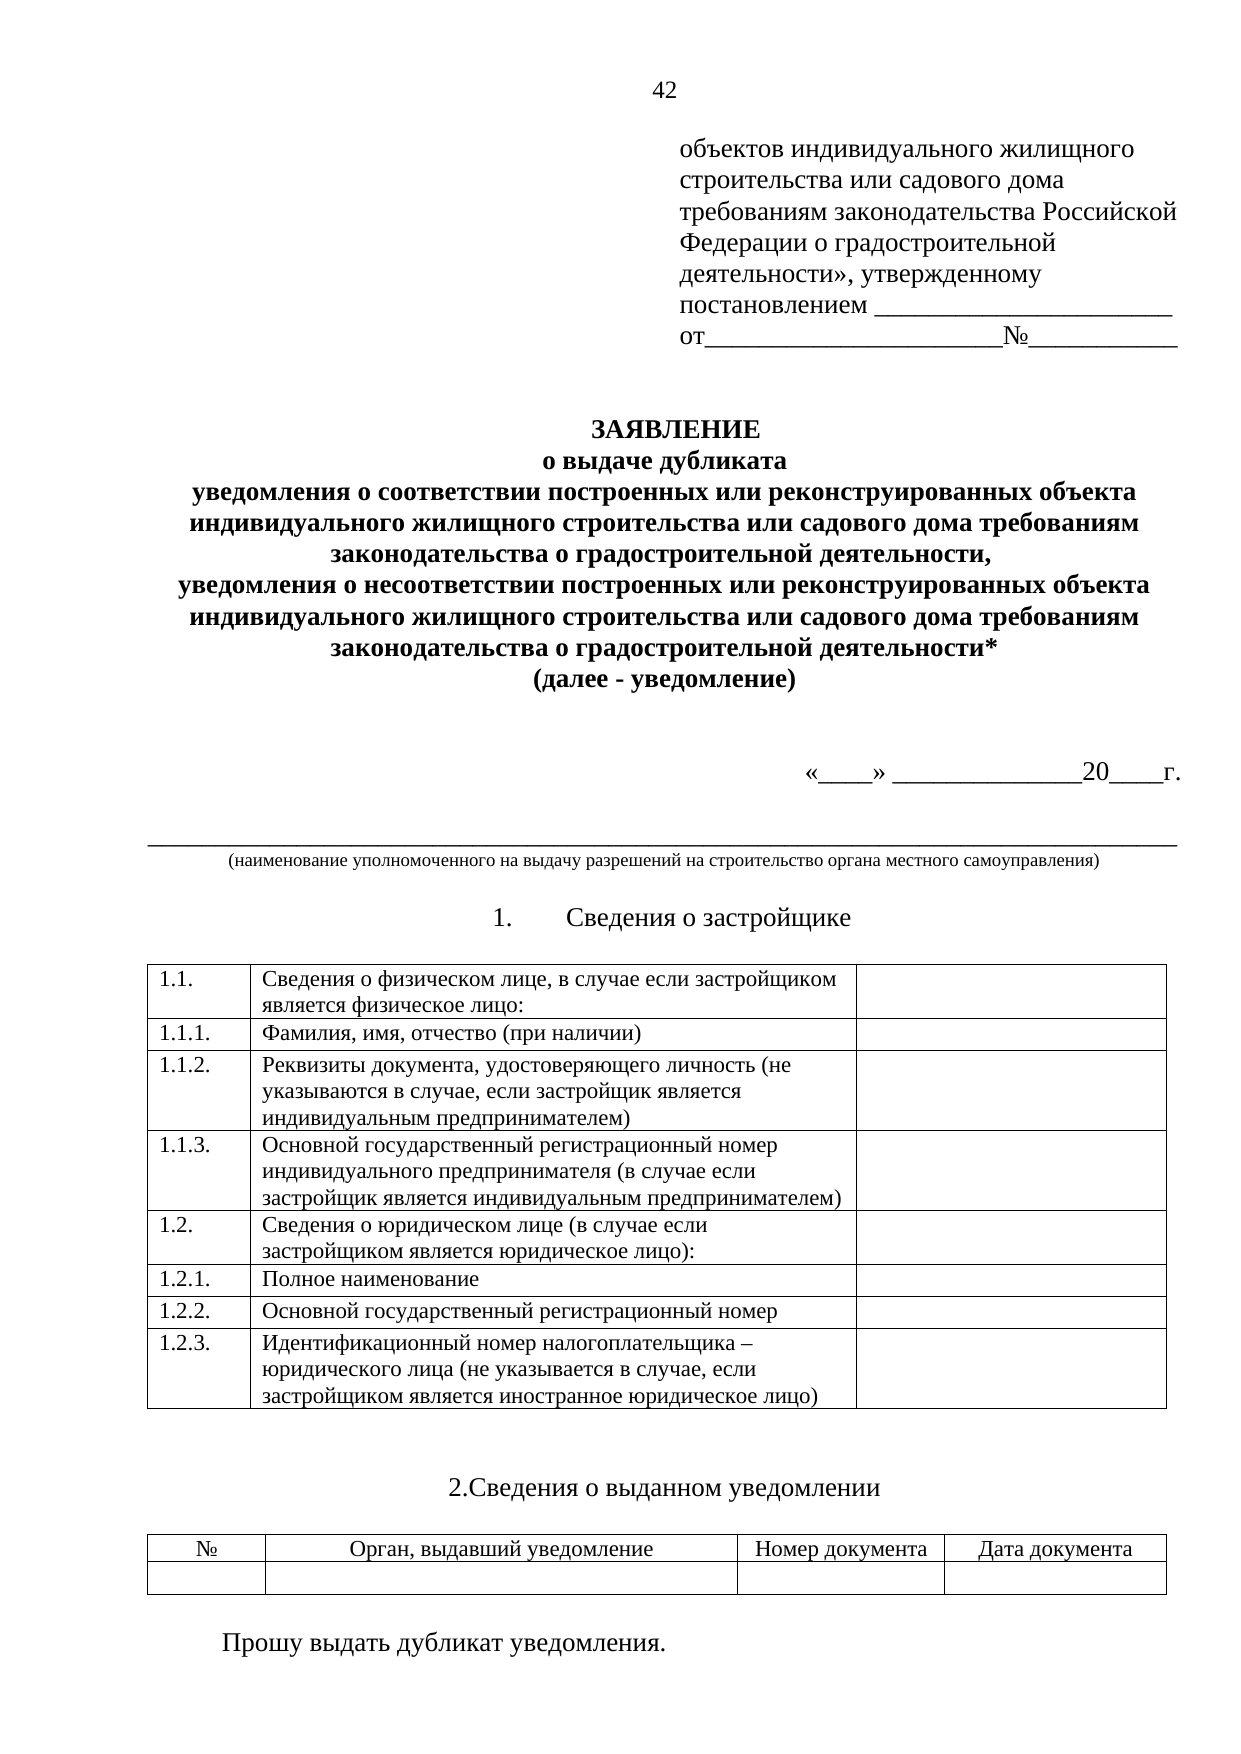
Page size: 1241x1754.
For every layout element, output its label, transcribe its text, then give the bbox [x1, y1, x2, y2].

table_header 1.1. [148, 965, 250, 1018]
table_cell [266, 1562, 737, 1593]
table_cell [945, 1562, 1166, 1593]
table_cell [148, 1562, 265, 1593]
text «____» ______________20____г. [148, 755, 1181, 787]
table_cell 1.1.1. [148, 1019, 250, 1050]
table_cell 1.2.3. [148, 1329, 250, 1408]
table_cell [857, 1297, 1166, 1328]
table_cell Реквизиты документа, удостоверяющего личность (не указываются в случае, если застройщик является индивидуальным предпринимателем) [251, 1051, 856, 1130]
text ЗАЯВЛЕНИЕ [148, 413, 1181, 444]
text о выдаче дубликата [148, 444, 1181, 475]
table_cell [857, 1131, 1166, 1210]
table_cell Полное наименование [251, 1265, 856, 1296]
table_cell 1.1.3. [148, 1131, 250, 1210]
table_cell [857, 1211, 1166, 1264]
table_header Номер документа [738, 1535, 944, 1561]
table_header № [148, 1535, 265, 1561]
table_cell 1.1.2. [148, 1051, 250, 1130]
text от______________________№___________ [679, 319, 1181, 351]
text (наименование уполномоченного на выдачу разрешений на строительство органа местного самоуправления) [148, 849, 1181, 870]
table_cell Фамилия, имя, отчество (при наличии) [251, 1019, 856, 1050]
table_header [857, 965, 1166, 1018]
text объектов индивидуального жилищного строительства или садового дома требованиям законодательства Российской Федерации о градостроительной деятельности», утвержденному постановлением ______________________ [679, 132, 1181, 319]
text ­____________________________________________________________________________ [148, 818, 1181, 849]
table_cell Основной государственный регистрационный номер [251, 1297, 856, 1328]
table_cell [857, 1329, 1166, 1408]
table_header Сведения о физическом лице, в случае если застройщиком является физическое лицо: [251, 965, 856, 1018]
table_cell 1.2.2. [148, 1297, 250, 1328]
text Прошу выдать дубликат уведомления. [148, 1626, 1181, 1657]
table_cell [857, 1019, 1166, 1050]
table_cell [857, 1265, 1166, 1296]
table_cell Сведения о юридическом лице (в случае если застройщиком является юридическое лицо): [251, 1211, 856, 1264]
table_cell [857, 1051, 1166, 1130]
list Сведения о застройщике [162, 902, 1181, 933]
table_cell Идентификационный номер налогоплательщика – юридического лица (не указывается в случае, если застройщиком является иностранное юридическое лицо) [251, 1329, 856, 1408]
table_header Орган, выдавший уведомление [266, 1535, 737, 1561]
text 2.Сведения о выданном уведомлении [148, 1472, 1181, 1503]
table_cell 1.2. [148, 1211, 250, 1264]
table_cell 1.2.1. [148, 1265, 250, 1296]
text уведомления о соответствии построенных или реконструированных объекта индивидуального жилищного строительства или садового дома требованиям законодательства о градостроительной деятельности, уведомления о несоответствии построенных или реконструированных объекта индивидуального жилищного строительства или садового дома требованиям законодательства о градостроительной деятельности* (далее - уведомление) [148, 475, 1181, 693]
table_cell Основной государственный регистрационный номер индивидуального предпринимателя (в случае если застройщик является индивидуальным предпринимателем) [251, 1131, 856, 1210]
table_header Дата документа [945, 1535, 1166, 1561]
table_cell [738, 1562, 944, 1593]
